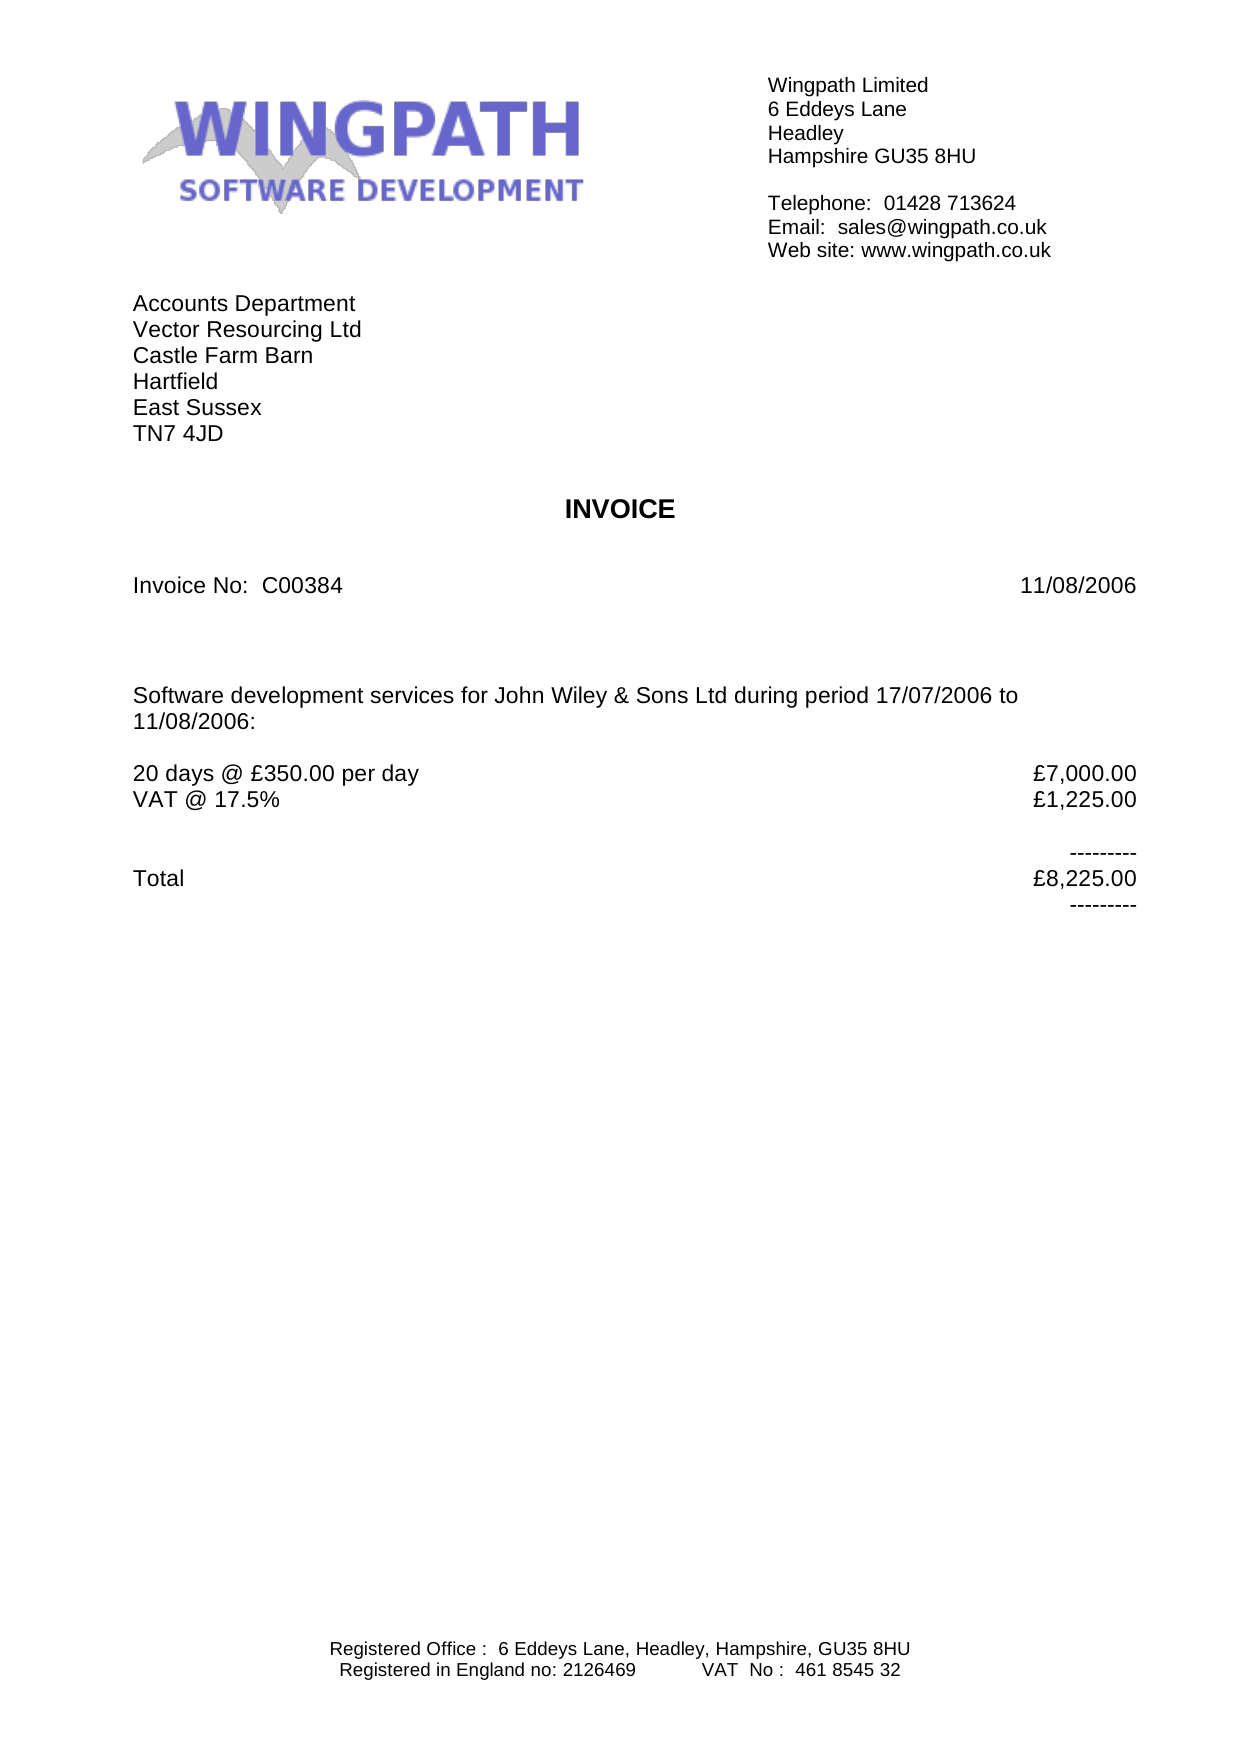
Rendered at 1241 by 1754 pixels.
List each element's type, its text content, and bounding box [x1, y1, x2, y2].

text Castle Farm Barn [133, 342, 1107, 368]
text Accounts Department [133, 290, 1107, 316]
subtitle INVOICE [133, 493, 1107, 523]
table_header Invoice No: C00384 [121, 573, 635, 599]
text East Sussex [133, 394, 1107, 420]
table_cell [121, 813, 635, 839]
table_cell --------- [635, 891, 1148, 917]
table_header Software development services for John Wiley & Sons Ltd during period 17/07/2006 to 11/08/2006: [121, 683, 1148, 735]
text Vector Resourcing Ltd [133, 316, 1107, 342]
table_cell --------- [635, 839, 1148, 865]
table_cell [635, 735, 1148, 761]
picture [142, 73, 588, 227]
table_cell [121, 839, 635, 865]
table_header 11/08/2006 [635, 573, 1148, 599]
table_cell £8,225.00 [635, 865, 1148, 891]
table_cell VAT @ 17.5% [121, 787, 635, 813]
table_cell 20 days @ £350.00 per day [121, 761, 635, 787]
table_cell £7,000.00 [635, 761, 1148, 787]
table_cell £1,225.00 [635, 787, 1148, 813]
table_cell [635, 813, 1148, 839]
table_cell [121, 735, 635, 761]
text TN7 4JD [133, 420, 1107, 446]
table_cell [121, 891, 635, 917]
text Hartfield [133, 368, 1107, 394]
table_cell Total [121, 865, 635, 891]
